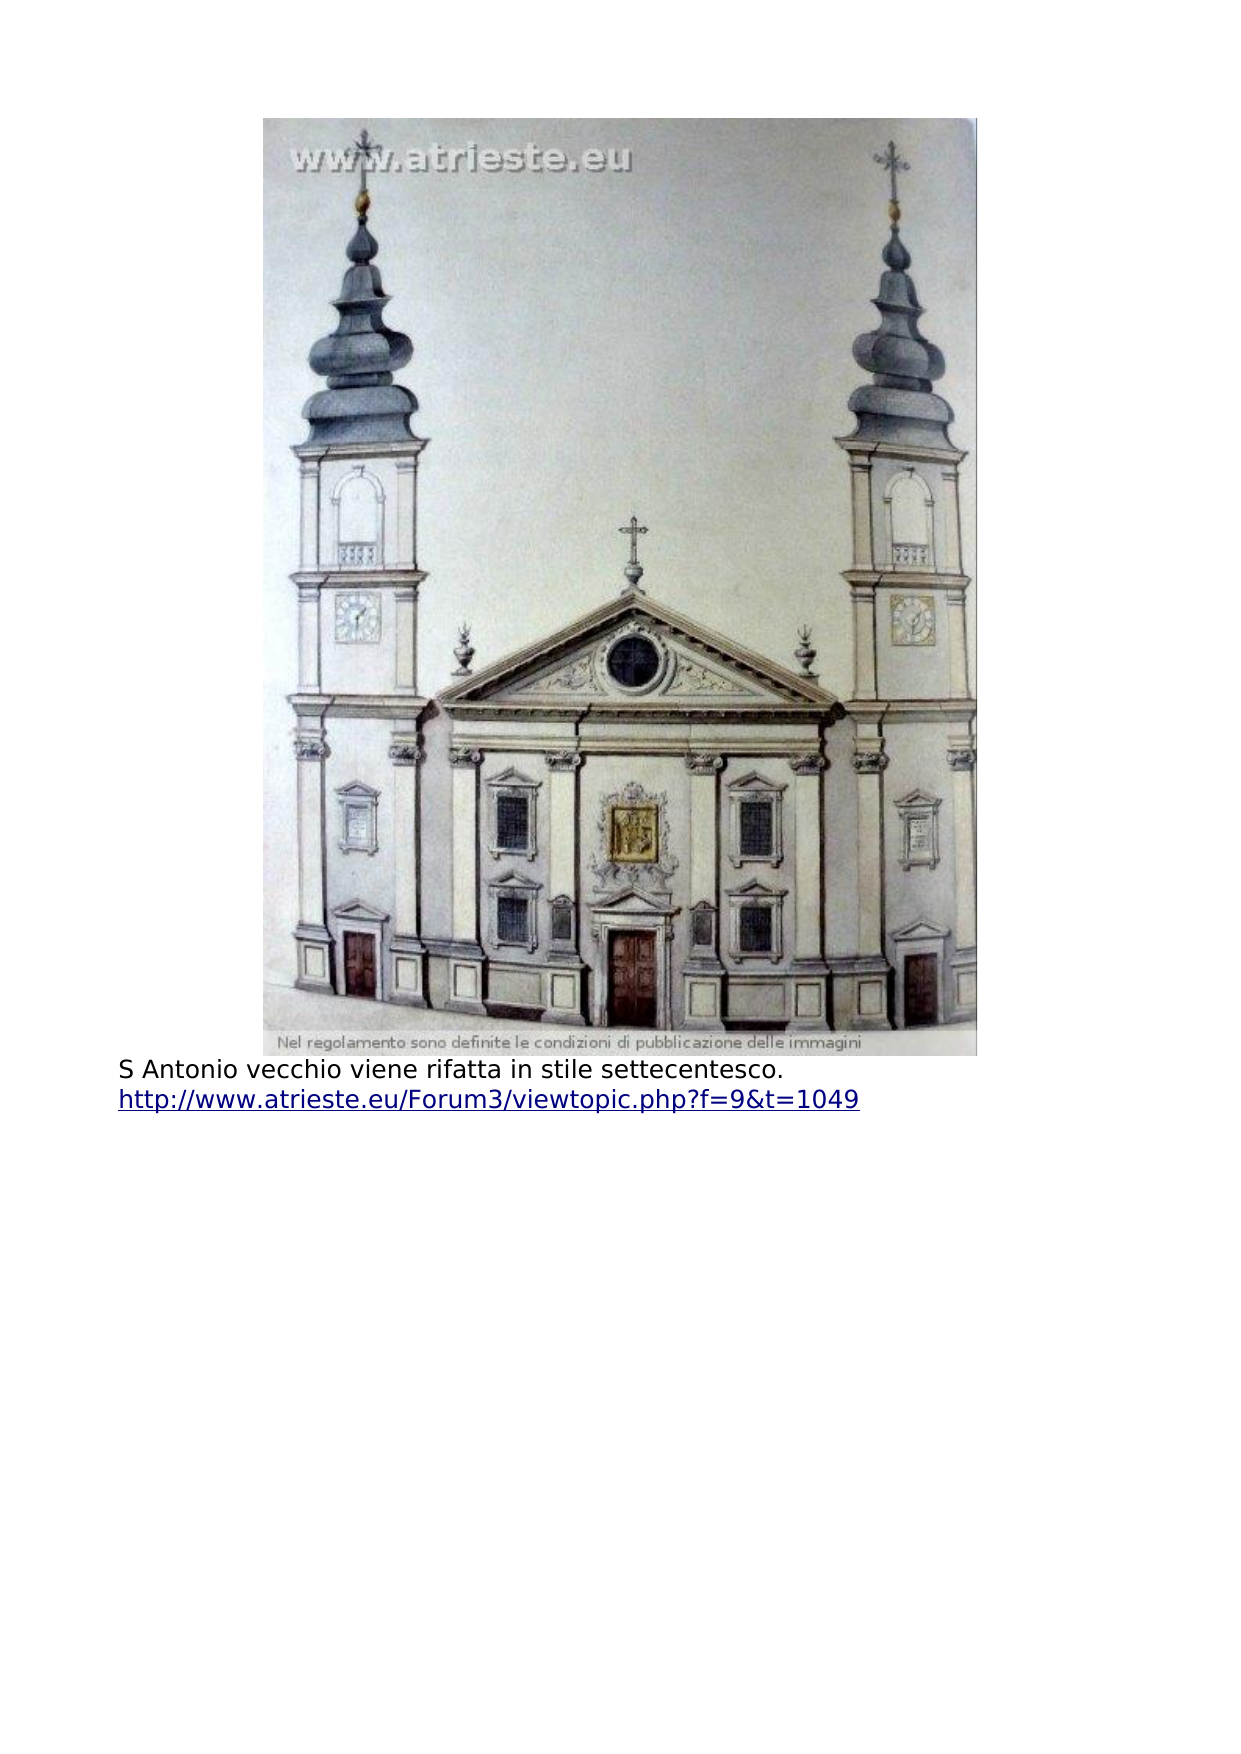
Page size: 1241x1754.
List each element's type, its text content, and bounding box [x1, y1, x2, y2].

picture [263, 118, 978, 1056]
text S Antonio vecchio viene rifatta in stile settecentesco. http://www.atrieste.eu/Forum3/viewtopic.php?f=9&t=1049 [118, 624, 1122, 1114]
